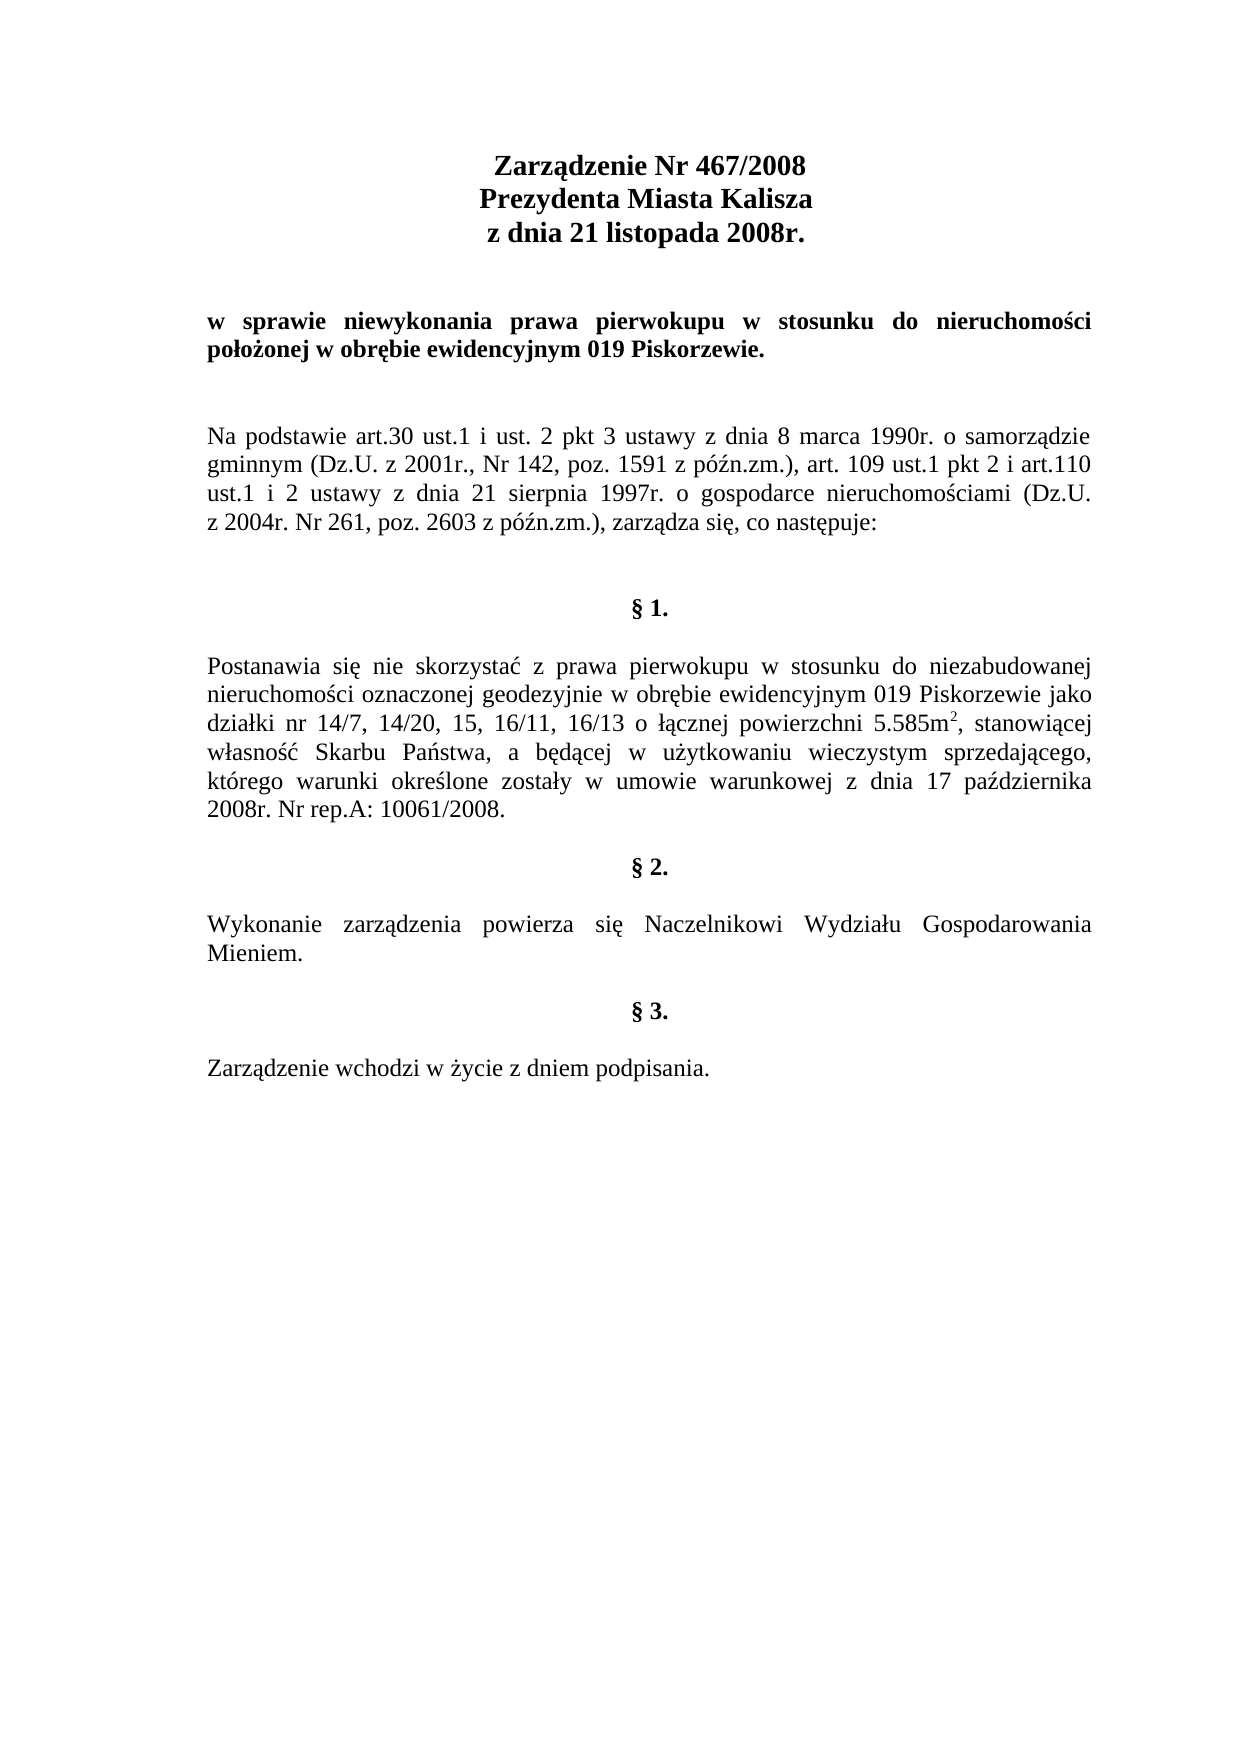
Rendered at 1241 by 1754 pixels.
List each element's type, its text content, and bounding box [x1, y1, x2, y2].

text Wykonanie zarządzenia powierza się Naczelnikowi Wydziału Gospodarowania Mieniem. [207, 909, 1092, 967]
text § 2. [207, 852, 1092, 881]
text § 3. [207, 996, 1092, 1024]
text Postanawia się nie skorzystać z prawa pierwokupu w stosunku do niezabudowanej nieruchomości oznaczonej geodezyjnie w obrębie ewidencyjnym 019 Piskorzewie jako działki nr 14/7, 14/20, 15, 16/11, 16/13 o łącznej powierzchni 5.585m2, stanowiącej własność Skarbu Państwa, a będącej w użytkowaniu wieczystym sprzedającego, którego warunki określone zostały w umowie warunkowej z dnia 17 października 2008r. Nr rep.A: 10061/2008. [207, 651, 1092, 823]
text w sprawie niewykonania prawa pierwokupu w stosunku do nieruchomości położonej w obrębie ewidencyjnym 019 Piskorzewie. [207, 306, 1092, 363]
text Na podstawie art.30 ust.1 i ust. 2 pkt 3 ustawy z dnia 8 marca 1990r. o samorządzie gminnym (Dz.U. z 2001r., Nr 142, poz. 1591 z późn.zm.), art. 109 ust.1 pkt 2 i art.110 ust.1 i 2 ustawy z dnia 21 sierpnia 1997r. o gospodarce nieruchomościami (Dz.U. z 2004r. Nr 261, poz. 2603 z późn.zm.), zarządza się, co następuje: [207, 421, 1092, 536]
subtitle Prezydenta Miasta Kalisza [207, 181, 1092, 215]
text Zarządzenie wchodzi w życie z dniem podpisania. [207, 1053, 1092, 1082]
text Zarządzenie Nr 467/2008 [207, 148, 1092, 181]
text § 1. [207, 593, 1092, 622]
text z dnia 21 listopada 2008r. [207, 215, 1092, 248]
